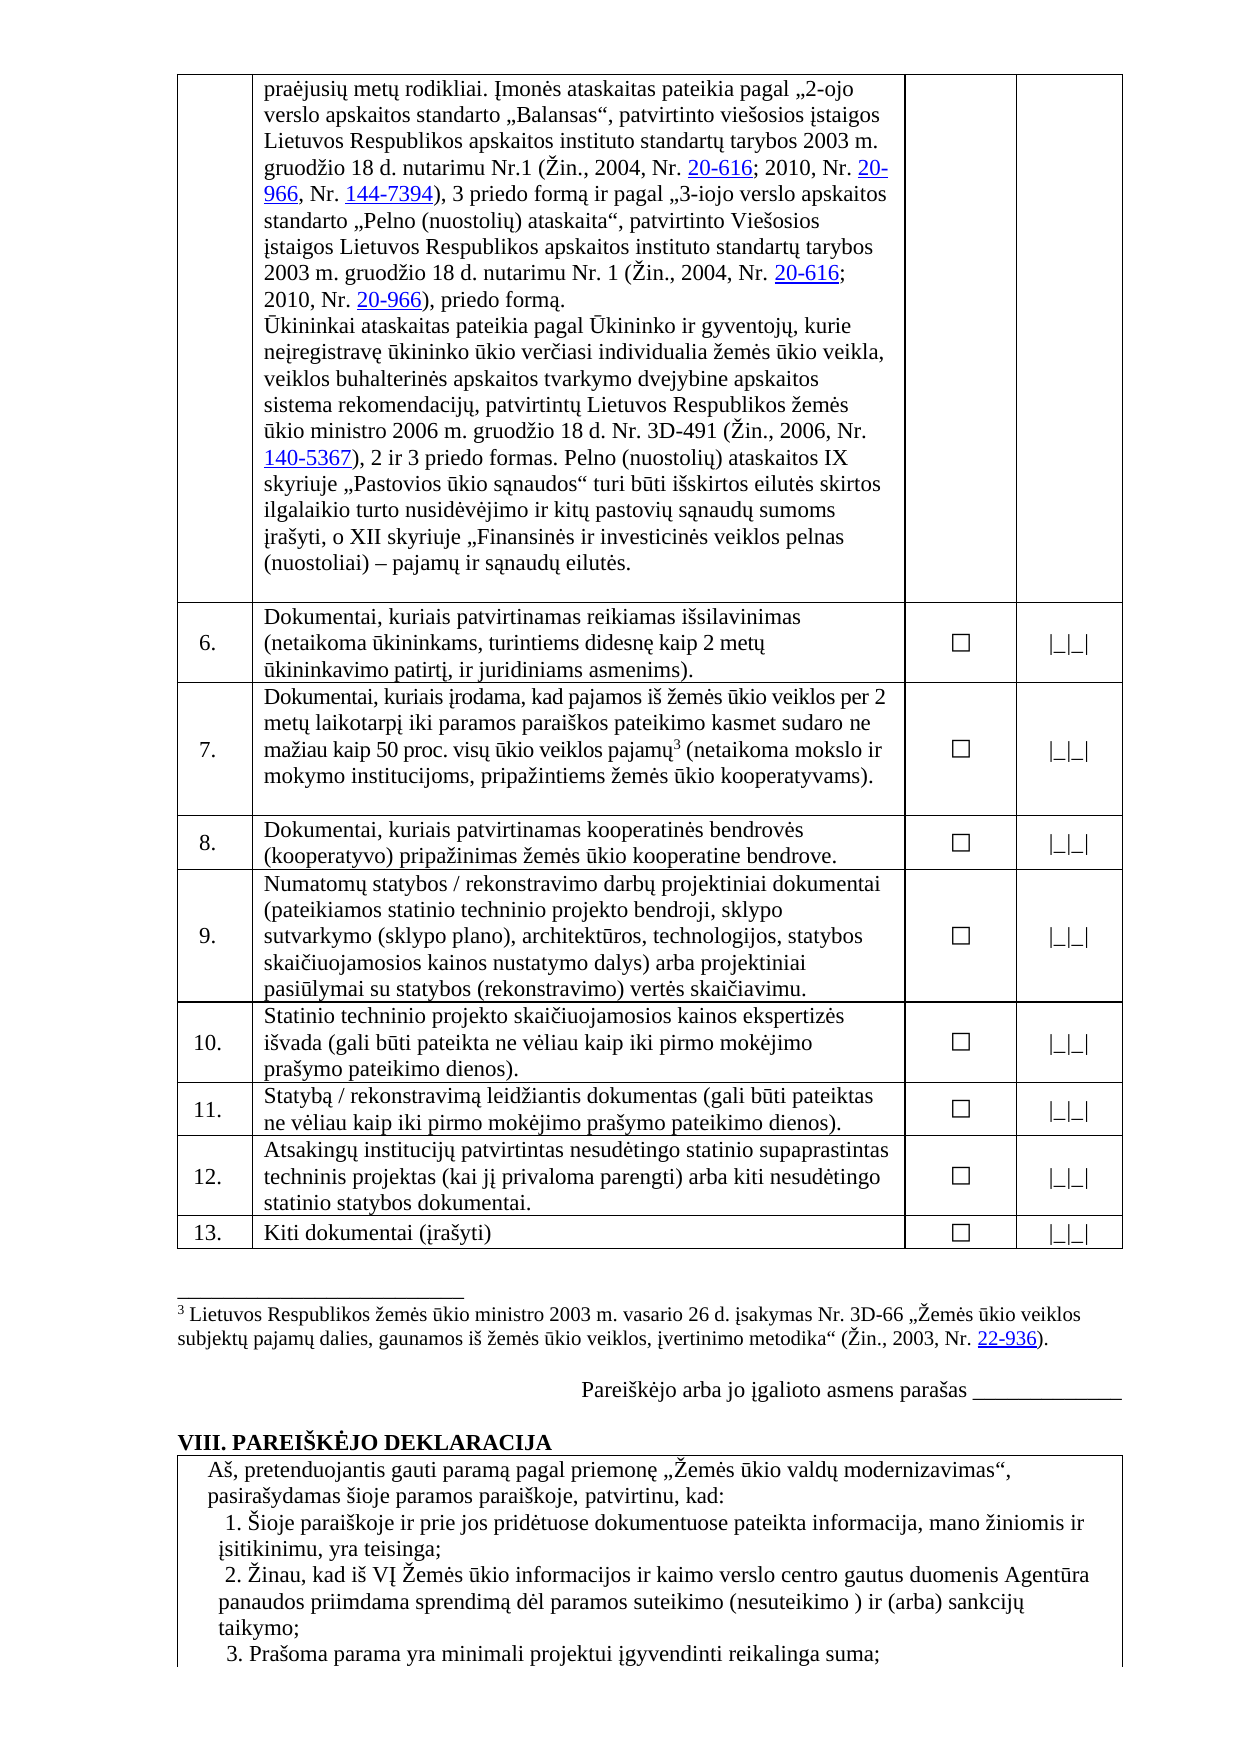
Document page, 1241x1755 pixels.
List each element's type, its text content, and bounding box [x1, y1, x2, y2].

table_cell |_|_| [1017, 816, 1122, 869]
table_cell |_|_| [1017, 683, 1122, 815]
table_cell 9. [178, 870, 252, 1001]
table_cell [1017, 75, 1122, 602]
table_cell 12. [178, 1136, 252, 1215]
table_cell |_|_| [1017, 603, 1122, 682]
text VIII. PAREIŠKĖJO DEKLARACIJA [177, 1429, 1122, 1455]
table_cell ⬜ [906, 816, 1016, 869]
table_cell |_|_| [1017, 1083, 1122, 1135]
table_cell ⬜ [906, 1216, 1016, 1248]
table_cell ⬜ [906, 683, 1016, 815]
table_cell Dokumentai, kuriais įrodama, kad pajamos iš žemės ūkio veiklos per 2 metų laikotarpį iki paramos paraiškos pateikimo kasmet sudaro ne mažiau kaip 50 proc. visų ūkio veiklos pajamų3 (netaikoma mokslo ir mokymo institucijoms, pripažintiems žemės ūkio kooperatyvams). [253, 683, 904, 815]
table_cell |_|_| [1017, 870, 1122, 1001]
table_cell ⬜ [906, 1083, 1016, 1135]
table_cell Statybą / rekonstravimą leidžiantis dokumentas (gali būti pateiktas ne vėliau kaip iki pirmo mokėjimo prašymo pateikimo dienos). [253, 1083, 904, 1135]
table_cell Kiti dokumentai (įrašyti) [253, 1216, 904, 1248]
table_cell |_|_| [1017, 1216, 1122, 1248]
table_cell 8. [178, 816, 252, 869]
table_cell Dokumentai, kuriais patvirtinamas kooperatinės bendrovės (kooperatyvo) pripažinimas žemės ūkio kooperatine bendrove. [253, 816, 904, 869]
table_cell praėjusių metų rodikliai. Įmonės ataskaitas pateikia pagal „2-ojo verslo apskaitos standarto „Balansas“, patvirtinto viešosios įstaigos Lietuvos Respublikos apskaitos instituto standartų tarybos 2003 m. gruodžio 18 d. nutarimu Nr.1 (Žin., 2004, Nr. 20-616; 2010, Nr. 20-966, Nr. 144-7394), 3 priedo formą ir pagal „3-iojo verslo apskaitos standarto „Pelno (nuostolių) ataskaita“, patvirtinto Viešosios įstaigos Lietuvos Respublikos apskaitos instituto standartų tarybos 2003 m. gruodžio 18 d. nutarimu Nr. 1 (Žin., 2004, Nr. 20-616; 2010, Nr. 20-966), priedo formą. Ūkininkai ataskaitas pateikia pagal Ūkininko ir gyventojų, kurie neįregistravę ūkininko ūkio verčiasi individualia žemės ūkio veikla, veiklos buhalterinės apskaitos tvarkymo dvejybine apskaitos sistema rekomendacijų, patvirtintų Lietuvos Respublikos žemės ūkio ministro 2006 m. gruodžio 18 d. Nr. 3D-491 (Žin., 2006, Nr. 140-5367), 2 ir 3 priedo formas. Pelno (nuostolių) ataskaitos IX skyriuje „Pastovios ūkio sąnaudos“ turi būti išskirtos eilutės skirtos ilgalaikio turto nusidėvėjimo ir kitų pastovių sąnaudų sumoms įrašyti, o XII skyriuje „Finansinės ir investicinės veiklos pelnas (nuostoliai) – pajamų ir sąnaudų eilutės. [253, 75, 904, 602]
table_cell |_|_| [1017, 1136, 1122, 1215]
table_cell 13. [178, 1216, 252, 1248]
table_cell Numatomų statybos / rekonstravimo darbų projektiniai dokumentai (pateikiamos statinio techninio projekto bendroji, sklypo sutvarkymo (sklypo plano), architektūros, technologijos, statybos skaičiuojamosios kainos nustatymo dalys) arba projektiniai pasiūlymai su statybos (rekonstravimo) vertės skaičiavimu. [253, 870, 904, 1001]
table_cell 11. [178, 1083, 252, 1135]
table_cell [178, 75, 252, 602]
table_cell 6. [178, 603, 252, 682]
table_cell Atsakingų institucijų patvirtintas nesudėtingo statinio supaprastintas techninis projektas (kai jį privaloma parengti) arba kiti nesudėtingo statinio statybos dokumentai. [253, 1136, 904, 1215]
table_cell Dokumentai, kuriais patvirtinamas reikiamas išsilavinimas (netaikoma ūkininkams, turintiems didesnę kaip 2 metų ūkininkavimo patirtį, ir juridiniams asmenims). [253, 603, 904, 682]
table_cell Statinio techninio projekto skaičiuojamosios kainos ekspertizės išvada (gali būti pateikta ne vėliau kaip iki pirmo mokėjimo prašymo pateikimo dienos). [253, 1003, 904, 1082]
table_cell [906, 75, 1016, 602]
table_cell 7. [178, 683, 252, 815]
text _________________________ [177, 1275, 1122, 1301]
table_cell ⬜ [906, 1003, 1016, 1082]
text Pareiškėjo arba jo įgalioto asmens parašas _____________ [177, 1376, 1122, 1402]
table_cell |_|_| [1017, 1003, 1122, 1082]
text 3 Lietuvos Respublikos žemės ūkio ministro 2003 m. vasario 26 d. įsakymas Nr. 3D-66 „Žemės ūkio veiklos subjektų pajamų dalies, gaunamos iš žemės ūkio veiklos, įvertinimo metodika“ (Žin., 2003, Nr. 22-936). [177, 1301, 1122, 1349]
table_cell ⬜ [906, 603, 1016, 682]
table_header Aš, pretenduojantis gauti paramą pagal priemonę „Žemės ūkio valdų modernizavimas“, pasirašydamas šioje paramos paraiškoje, patvirtinu, kad: 1. Šioje paraiškoje ir prie jos pridėtuose dokumentuose pateikta informacija, mano žiniomis ir įsitikinimu, yra teisinga; 2. Žinau, kad iš VĮ Žemės ūkio informacijos ir kaimo verslo centro gautus duomenis Agentūra panaudos priimdama sprendimą dėl paramos suteikimo (nesuteikimo ) ir (arba) sankcijų taikymo; 3. Prašoma parama yra minimali projektui įgyvendinti reikalinga suma; [178, 1456, 1122, 1667]
table_cell 10. [178, 1003, 252, 1082]
table_cell ⬜ [906, 870, 1016, 1001]
table_cell ⬜ [906, 1136, 1016, 1215]
